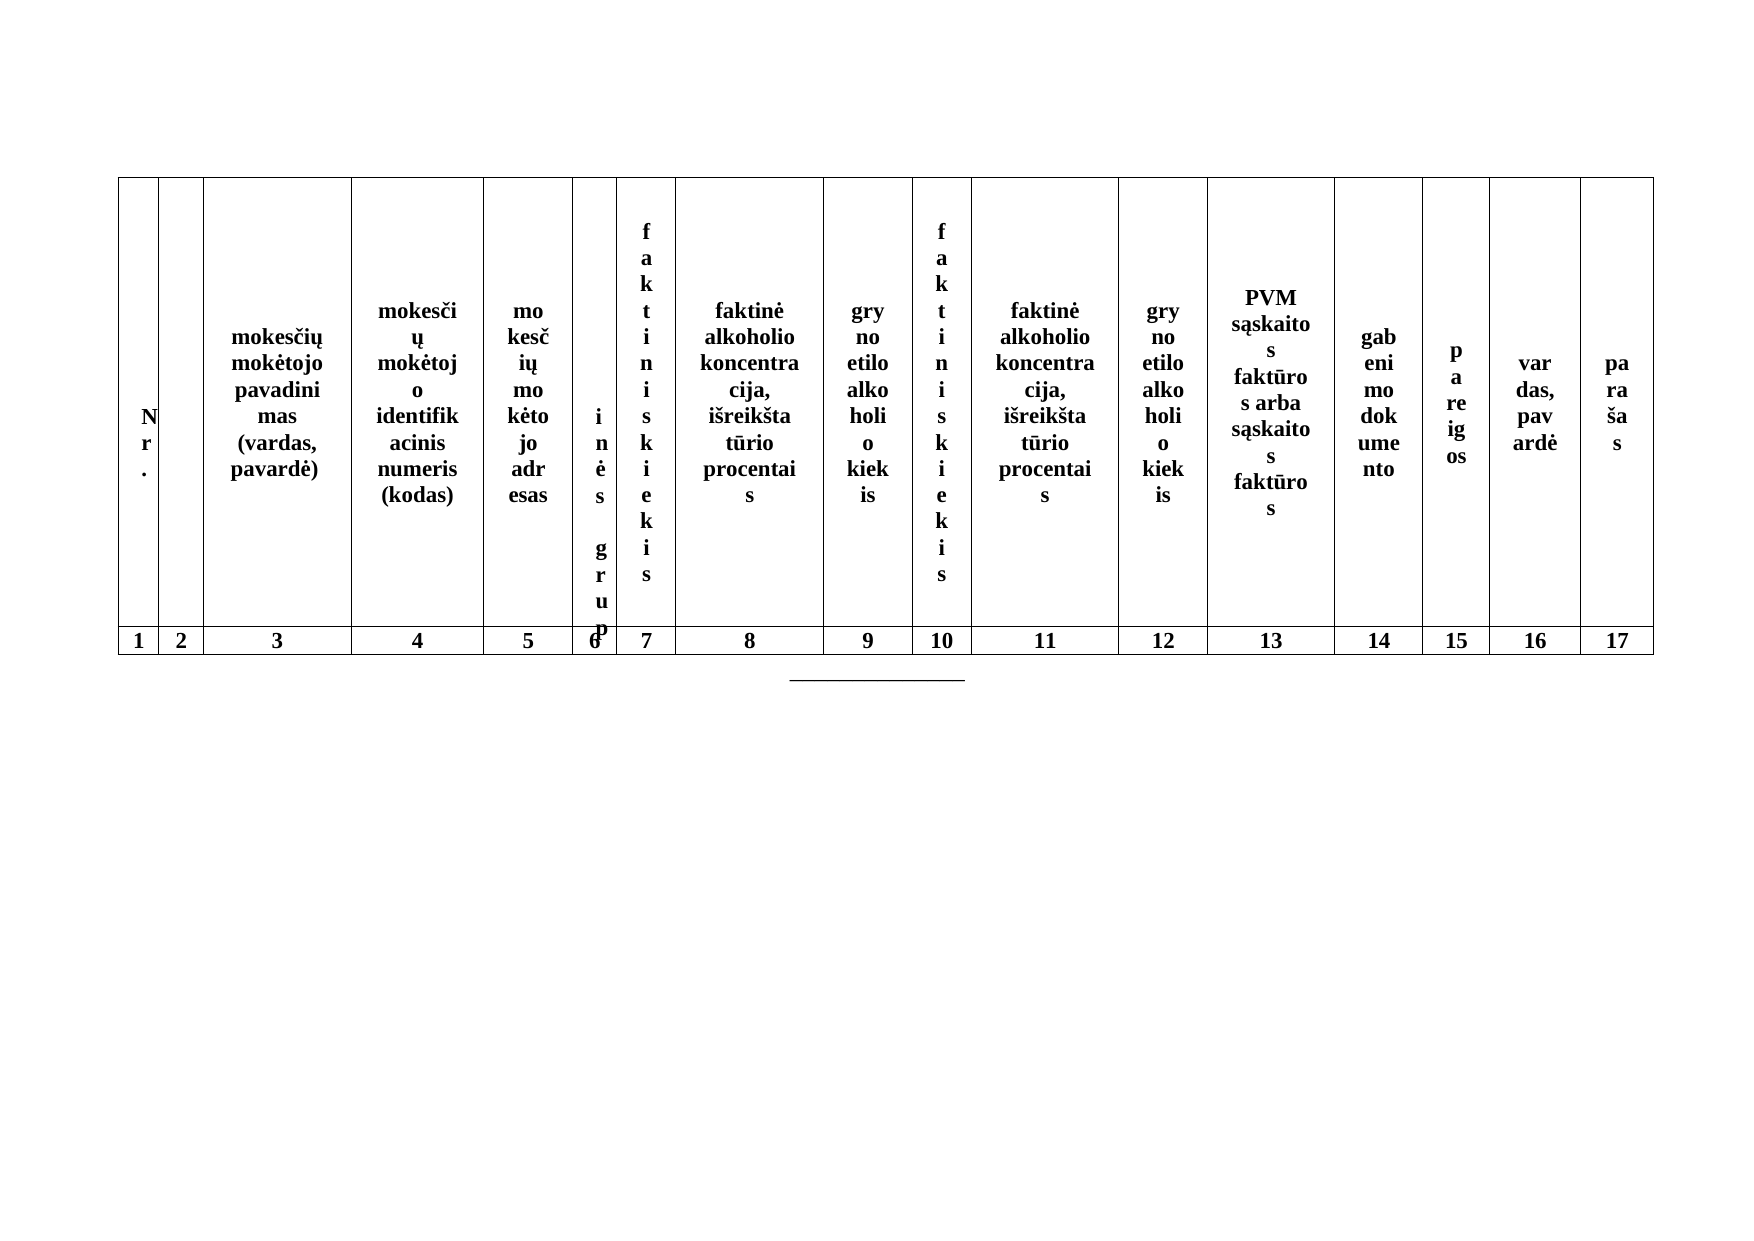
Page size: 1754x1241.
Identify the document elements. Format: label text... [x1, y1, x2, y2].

table_cell 7 [617, 627, 675, 654]
table_cell pareigos [1423, 178, 1489, 626]
table_cell vardas, pavardė [1490, 178, 1580, 626]
table_cell faktinė alkoholio koncentracija, išreikšta tūrio procentais [676, 178, 823, 626]
table_cell gryno etilo alkoholio kiekis [1119, 178, 1207, 626]
table_cell 14 [1335, 627, 1422, 654]
table_cell 15 [1423, 627, 1489, 654]
table_cell faktinė alkoholio koncentracija, išreikšta tūrio procentais [972, 178, 1118, 626]
table_cell 8 [676, 627, 823, 654]
table_cell faktinis kiekis [617, 178, 675, 626]
table_cell 13 [1208, 627, 1334, 654]
table_cell mokesčių mokėtojo adresas [484, 178, 572, 626]
table_cell 16 [1490, 627, 1580, 654]
table_header Tarifinės grupės kodas [573, 178, 616, 626]
table_cell 5 [484, 627, 572, 654]
table_cell PVM sąskaitos faktūros arba sąskaitos faktūros [1208, 178, 1334, 626]
table_cell gryno etilo alkoholio kiekis [824, 178, 912, 626]
table_cell 6 [573, 627, 616, 654]
table_cell 17 [1581, 627, 1653, 654]
table_cell parašas [1581, 178, 1653, 626]
text ______________ [118, 655, 1636, 683]
table_header [159, 178, 203, 626]
table_cell 11 [972, 627, 1118, 654]
table_cell 12 [1119, 627, 1207, 654]
table_cell 4 [352, 627, 483, 654]
table_cell 9 [824, 627, 912, 654]
table_cell mokesčių mokėtojo pavadinimas (vardas, pavardė) [204, 178, 351, 626]
table_cell 10 [913, 627, 971, 654]
table_cell mokesčių mokėtojo identifikacinis numeris (kodas) [352, 178, 483, 626]
table_cell 3 [204, 627, 351, 654]
table_header Nr. [119, 178, 158, 626]
table_cell 2 [159, 627, 203, 654]
table_cell faktinis kiekis [913, 178, 971, 626]
table_cell 1 [119, 627, 158, 654]
table_cell gabenimo dokumento [1335, 178, 1422, 626]
